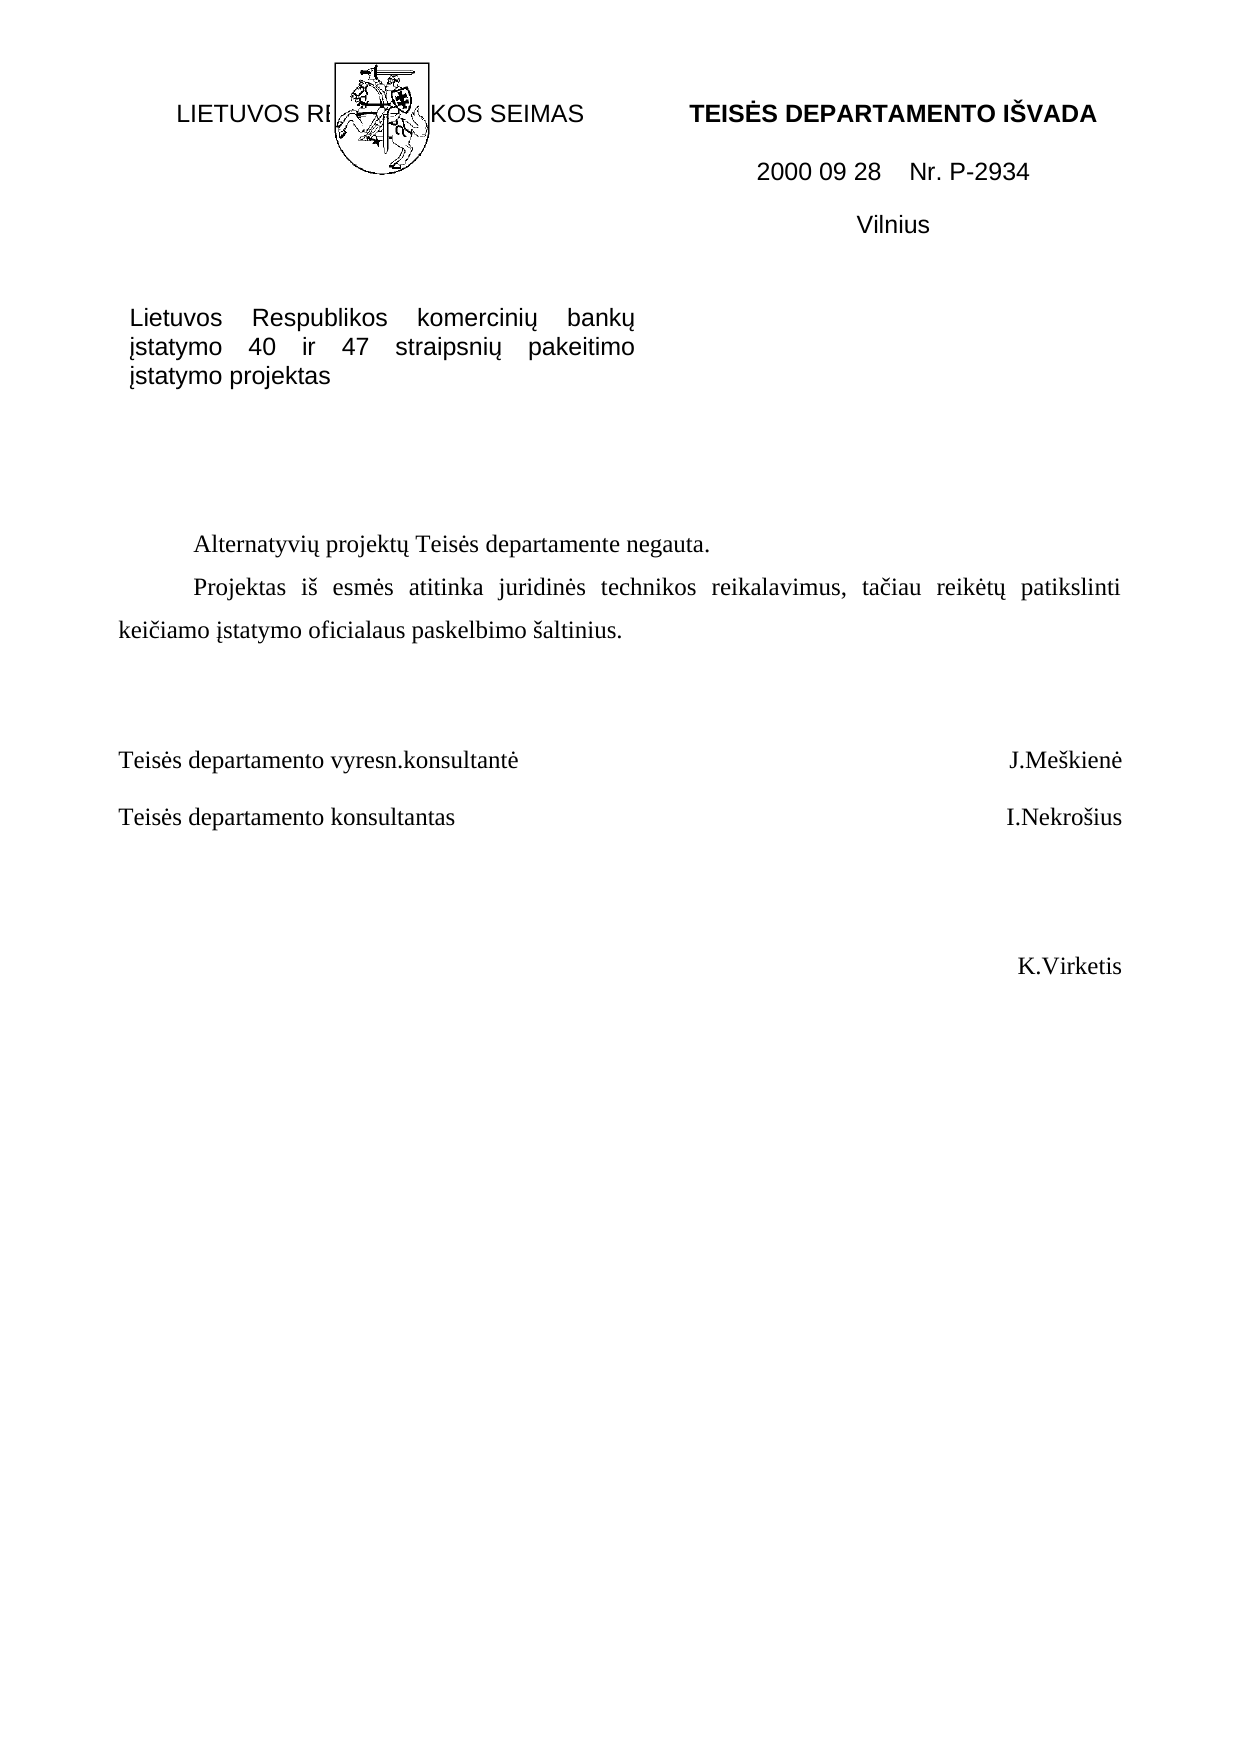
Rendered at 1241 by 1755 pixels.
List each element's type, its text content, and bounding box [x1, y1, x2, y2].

table_header LIETUVOS RESPUBLIKOS SEIMAS [118, 99, 642, 253]
text Projektas iš esmės atitinka juridinės technikos reikalavimus, tačiau reikėtų patikslinti keičiamo įstatymo oficialaus paskelbimo šaltinius. [118, 572, 1122, 644]
text Teisės departamento konsultantas I.Nekrošius [118, 802, 1122, 831]
table_cell [647, 253, 1144, 486]
table_header TEISĖS DEPARTAMENTO IŠVADA 2000 09 28 Nr. P-2934 Vilnius [642, 99, 1144, 253]
text Teisės departamento vyresn.konsultantė J.Meškienė [118, 745, 1122, 774]
text Alternatyvių projektų Teisės departamente negauta. [118, 529, 1122, 558]
table_cell Lietuvos Respublikos komercinių bankų įstatymo 40 ir 47 straipsnių pakeitimo įstatymo projektas [118, 253, 647, 486]
text K.Virketis [118, 951, 1122, 980]
